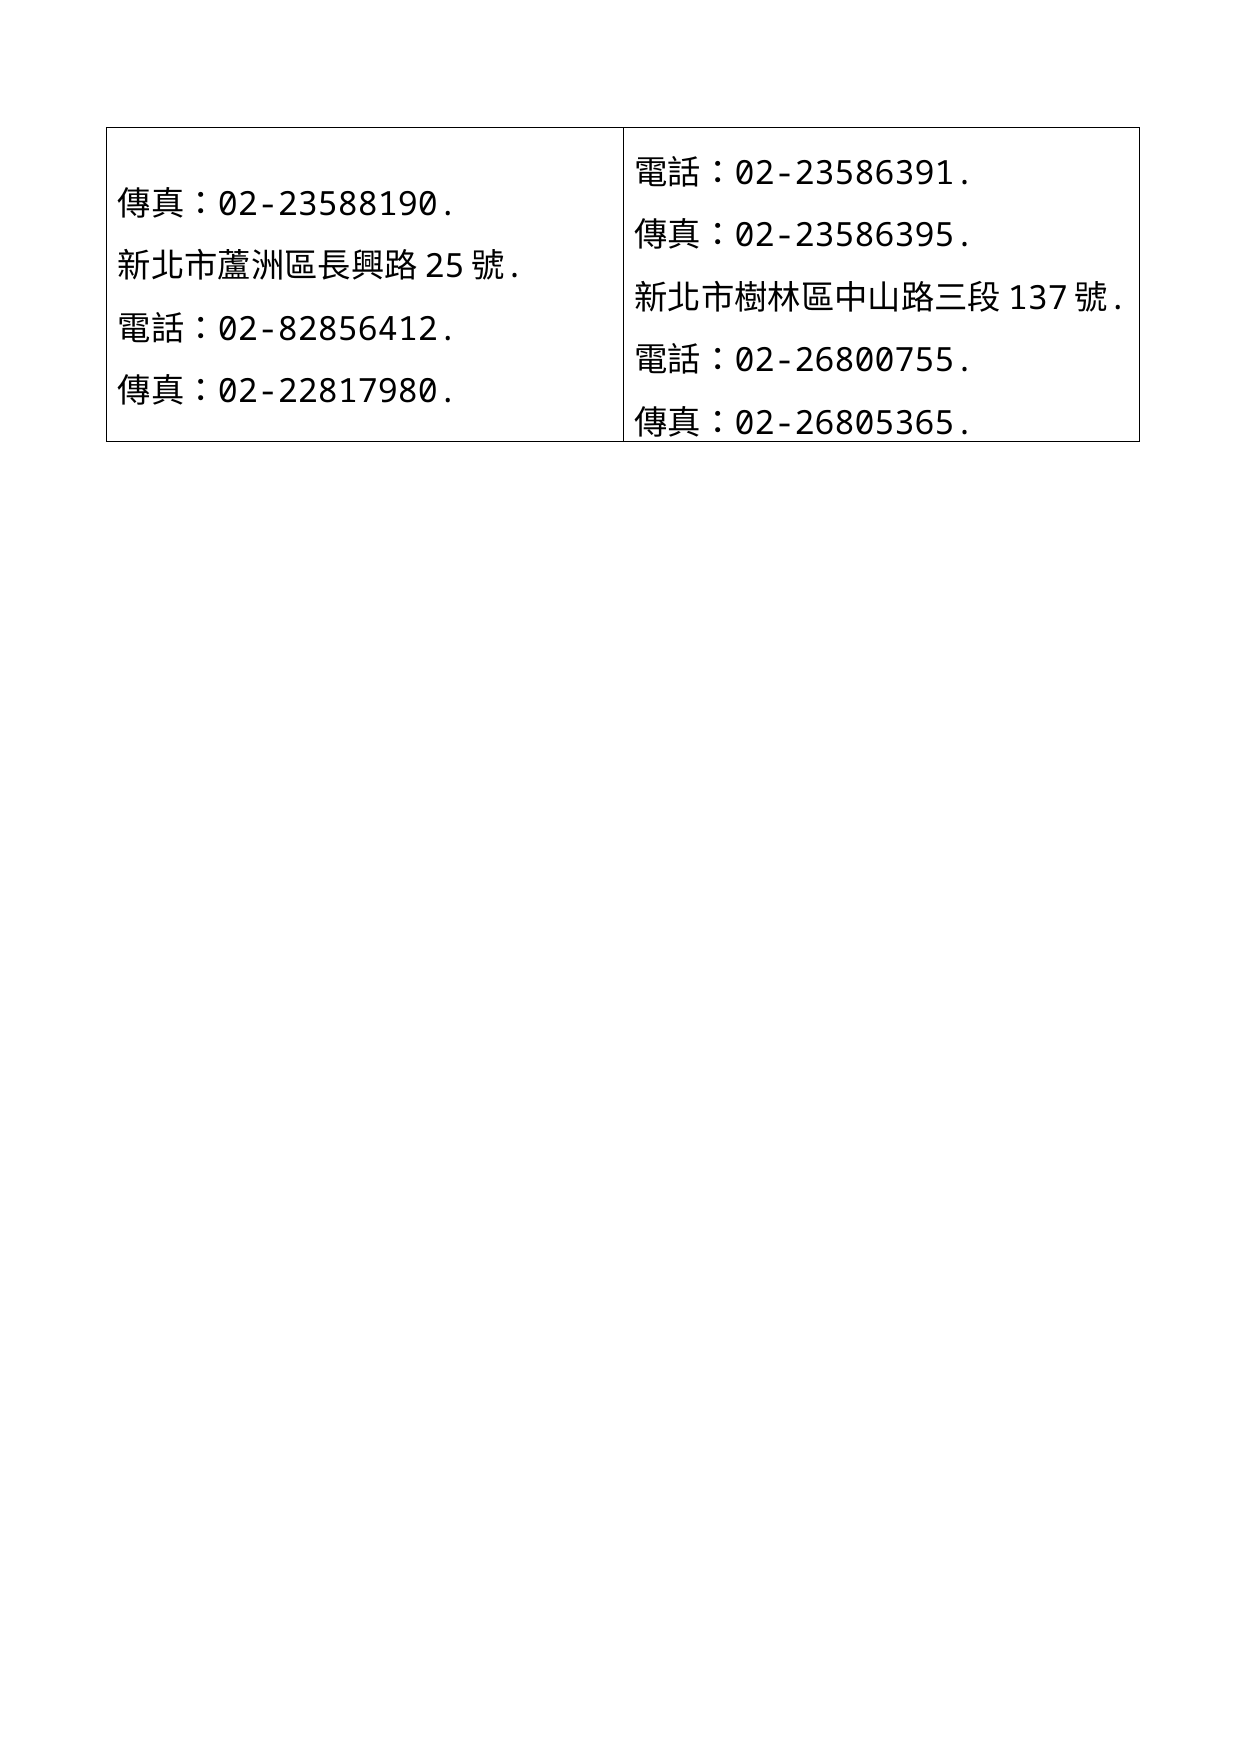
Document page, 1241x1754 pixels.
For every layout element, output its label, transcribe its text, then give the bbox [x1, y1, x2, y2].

table_cell 傳真：02-23588190. 新北市蘆洲區長興路25號. 電話：02-82856412. 傳真：02-22817980. [107, 128, 623, 441]
table_cell 電話：02-23586391. 傳真：02-23586395. 新北市樹林區中山路三段137號. 電話：02-26800755. 傳真：02-26805365. [624, 128, 1139, 441]
